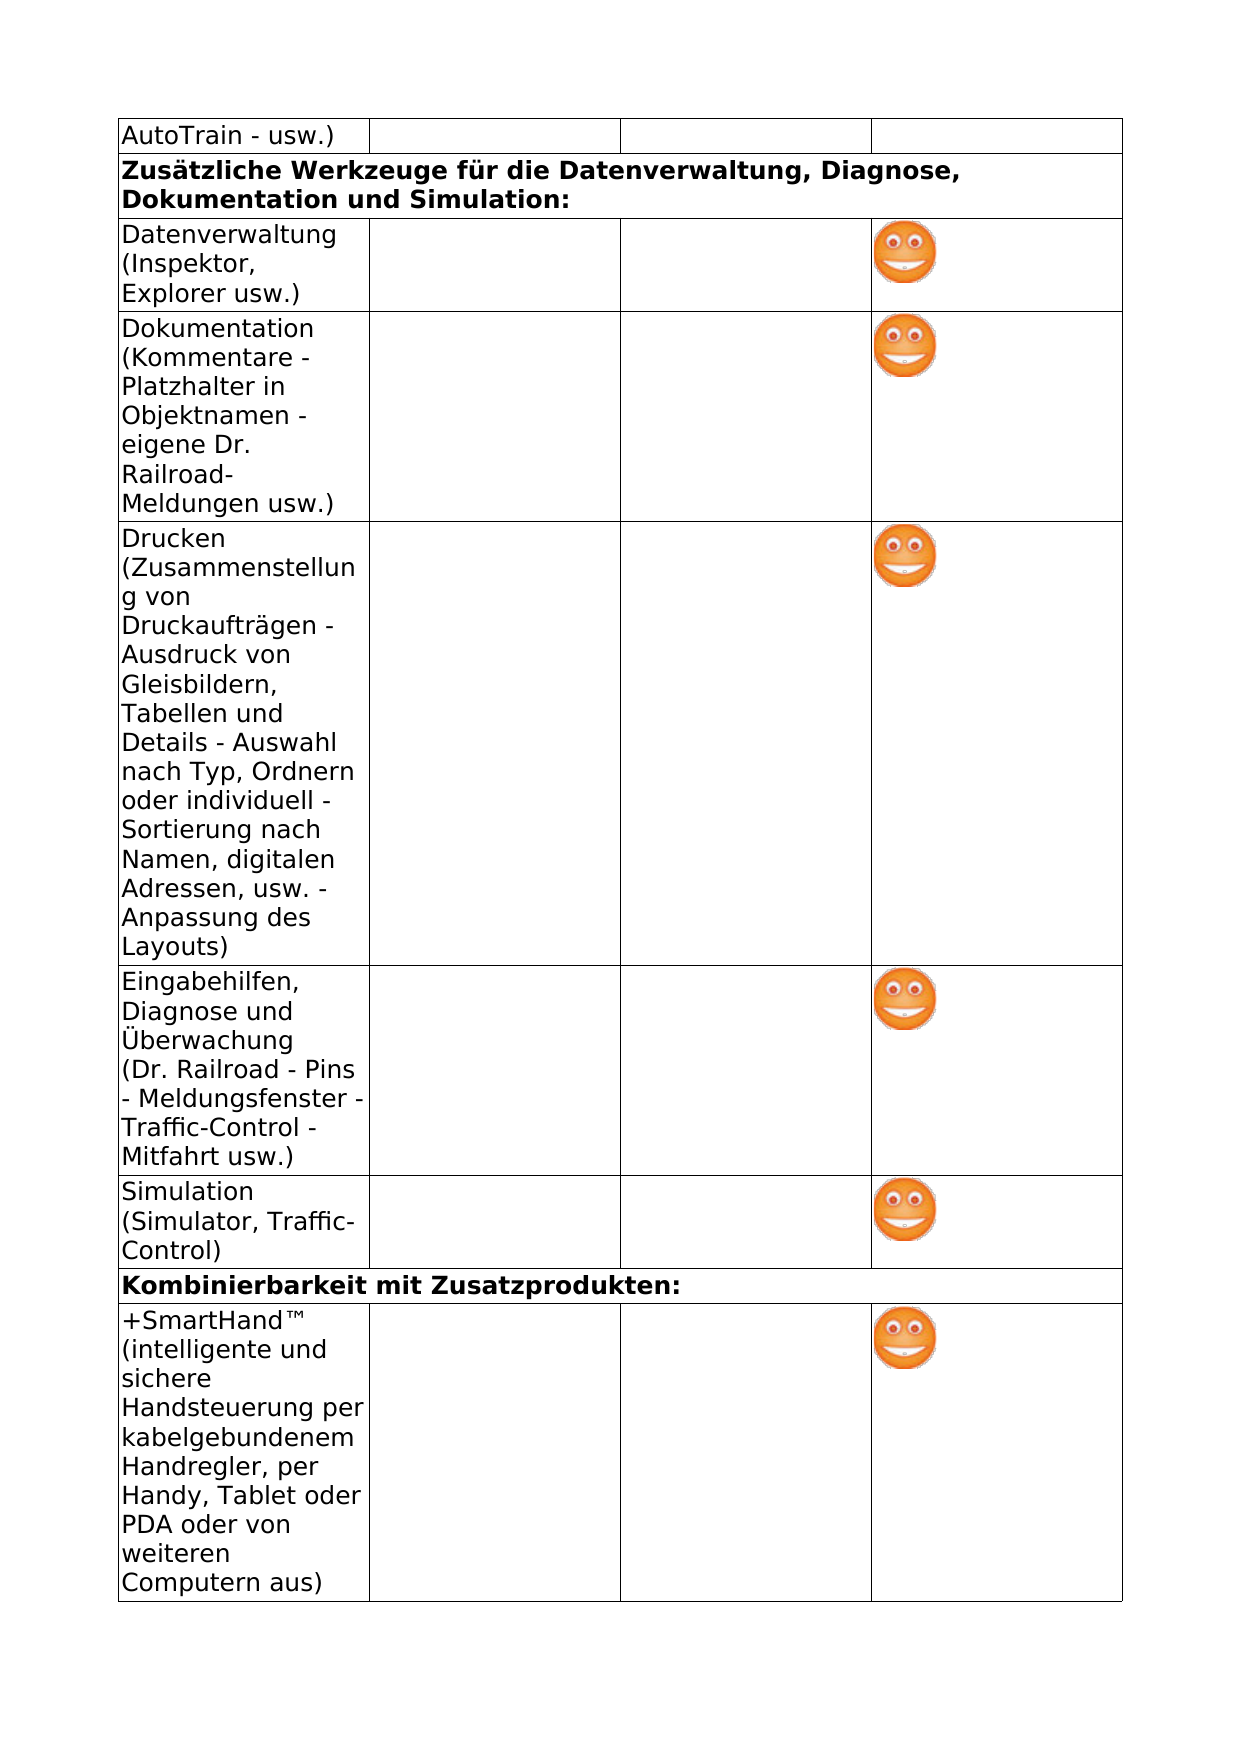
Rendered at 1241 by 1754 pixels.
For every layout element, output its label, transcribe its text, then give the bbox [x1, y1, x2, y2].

table_cell [621, 312, 871, 521]
table_cell Kombinierbarkeit mit Zusatzprodukten: [119, 1269, 1122, 1303]
table_cell [370, 219, 620, 311]
table_cell Dokumentation (Kommentare - Platzhalter in Objektnamen - eigene Dr. Railroad-Meldungen usw.) [119, 312, 369, 521]
table_cell [621, 966, 871, 1174]
table_cell [872, 522, 1122, 964]
table_cell [370, 119, 620, 153]
picture [873, 220, 937, 283]
picture [873, 313, 937, 377]
table_cell [370, 1304, 620, 1601]
table_cell [872, 966, 1122, 1174]
table_cell [370, 1176, 620, 1268]
table_cell [621, 119, 871, 153]
table_cell [872, 1304, 1122, 1601]
table_cell [621, 1304, 871, 1601]
table_cell [370, 966, 620, 1174]
table_cell Drucken (Zusammenstellung von Druckaufträgen - Ausdruck von Gleisbildern, Tabellen und Details - Auswahl nach Typ, Ordnern oder individuell - Sortierung nach Namen, digitalen Adressen, usw. - Anpassung des Layouts) [119, 522, 369, 964]
table_cell [370, 522, 620, 964]
table_cell Eingabehilfen, Diagnose und Überwachung (Dr. Railroad - Pins - Meldungsfenster - Traffic-Control - Mitfahrt usw.) [119, 966, 369, 1174]
picture [873, 967, 937, 1030]
table_cell - AutoTrain - usw.) [119, 119, 369, 153]
table_cell [621, 219, 871, 311]
table_cell Datenverwaltung (Inspektor, Explorer usw.) [119, 219, 369, 311]
picture [873, 1177, 937, 1241]
table_cell [621, 522, 871, 964]
table_cell [872, 219, 1122, 311]
table_cell +SmartHand™ (intelligente und sichere Handsteuerung per kabelgebundenem Handregler, per Handy, Tablet oder PDA oder von weiteren Computern aus) [119, 1304, 369, 1601]
picture [873, 524, 937, 587]
picture [873, 1306, 937, 1369]
table_cell Simulation (Simulator, Traffic-Control) [119, 1176, 369, 1268]
table_cell [621, 1176, 871, 1268]
table_cell [872, 1176, 1122, 1268]
table_cell [872, 312, 1122, 521]
table_cell [370, 312, 620, 521]
table_cell [872, 119, 1122, 153]
table_cell Zusätzliche Werkzeuge für die Datenverwaltung, Diagnose, Dokumentation und Simulation: [119, 154, 1122, 217]
